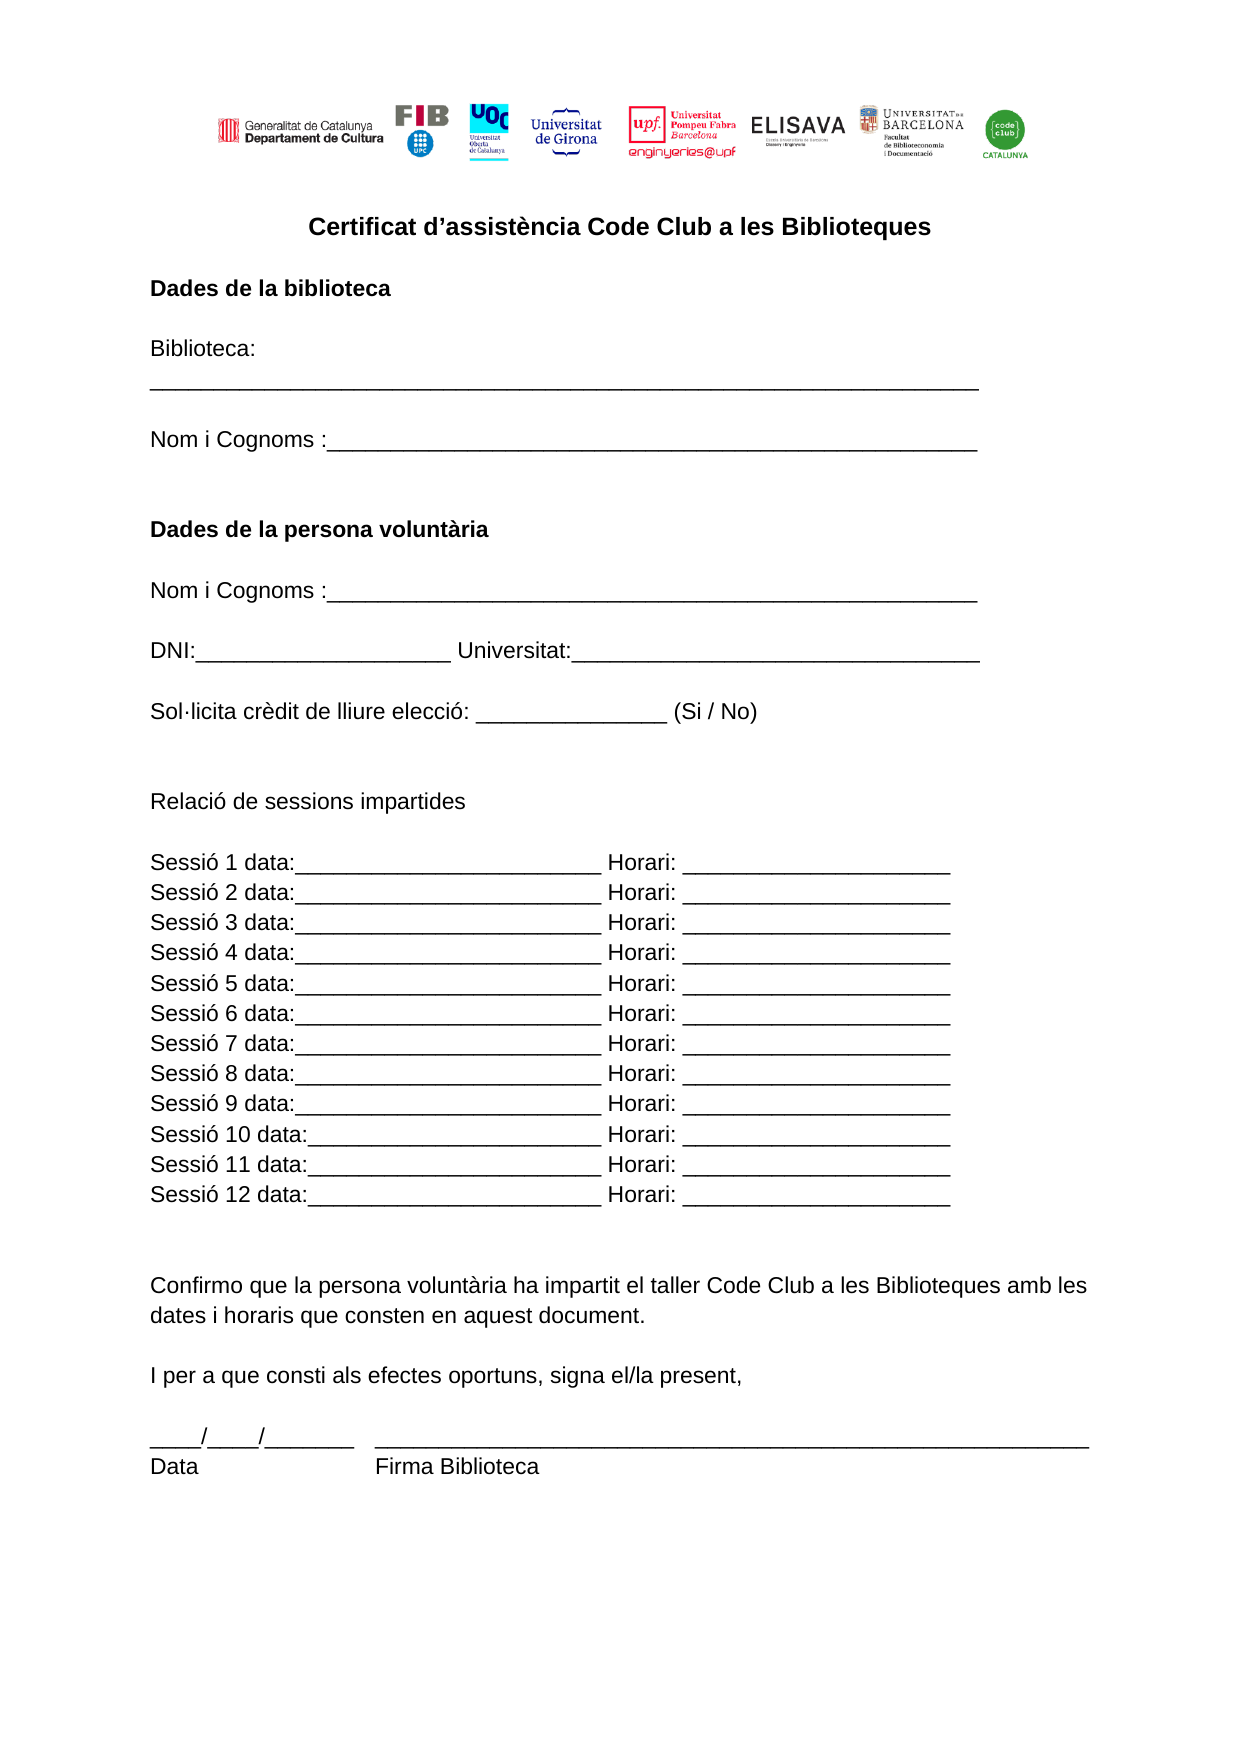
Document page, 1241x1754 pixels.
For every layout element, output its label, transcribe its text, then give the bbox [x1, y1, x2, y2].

picture [150, 95, 1091, 168]
text Dades de la persona voluntària [150, 516, 1090, 543]
text Biblioteca: _________________________________________________________________ [150, 335, 1090, 392]
text Nom i Cognoms :___________________________________________________ [150, 426, 1090, 452]
text Sessió 2 data:________________________ Horari: _____________________ [150, 879, 1090, 905]
text Certificat d’assistència Code Club a les Biblioteques [150, 212, 1090, 240]
text I per a que consti als efectes oportuns, signa el/la present, [150, 1362, 1090, 1389]
text Confirmo que la persona voluntària ha impartit el taller Code Club a les Biblioteques amb les dates i horaris que consten en aquest document. [150, 1272, 1090, 1328]
text DNI:____________________ Universitat:________________________________ [150, 637, 1090, 664]
text Sessió 8 data:________________________ Horari: _____________________ [150, 1060, 1090, 1087]
text Sessió 9 data:________________________ Horari: _____________________ [150, 1090, 1090, 1117]
text Sessió 12 data:_______________________ Horari: _____________________ [150, 1181, 1090, 1207]
text ____/____/_______ ________________________________________________________ [150, 1423, 1090, 1449]
text Sessió 1 data:________________________ Horari: _____________________ [150, 849, 1090, 875]
text Sessió 4 data:________________________ Horari: _____________________ [150, 939, 1090, 966]
text Dades de la biblioteca [150, 275, 1090, 301]
text Nom i Cognoms :___________________________________________________ [150, 577, 1090, 603]
text Sessió 11 data:_______________________ Horari: _____________________ [150, 1151, 1090, 1177]
text Sessió 3 data:________________________ Horari: _____________________ [150, 909, 1090, 936]
text Sessió 10 data:_______________________ Horari: _____________________ [150, 1121, 1090, 1147]
text Sessió 7 data:________________________ Horari: _____________________ [150, 1030, 1090, 1056]
text Sessió 5 data:________________________ Horari: _____________________ [150, 969, 1090, 996]
text Relació de sessions impartides [150, 788, 1090, 815]
text Sessió 6 data:________________________ Horari: _____________________ [150, 1000, 1090, 1026]
text Data Firma Biblioteca [150, 1453, 1090, 1479]
text Sol·licita crèdit de lliure elecció: _______________ (Si / No) [150, 698, 1090, 724]
